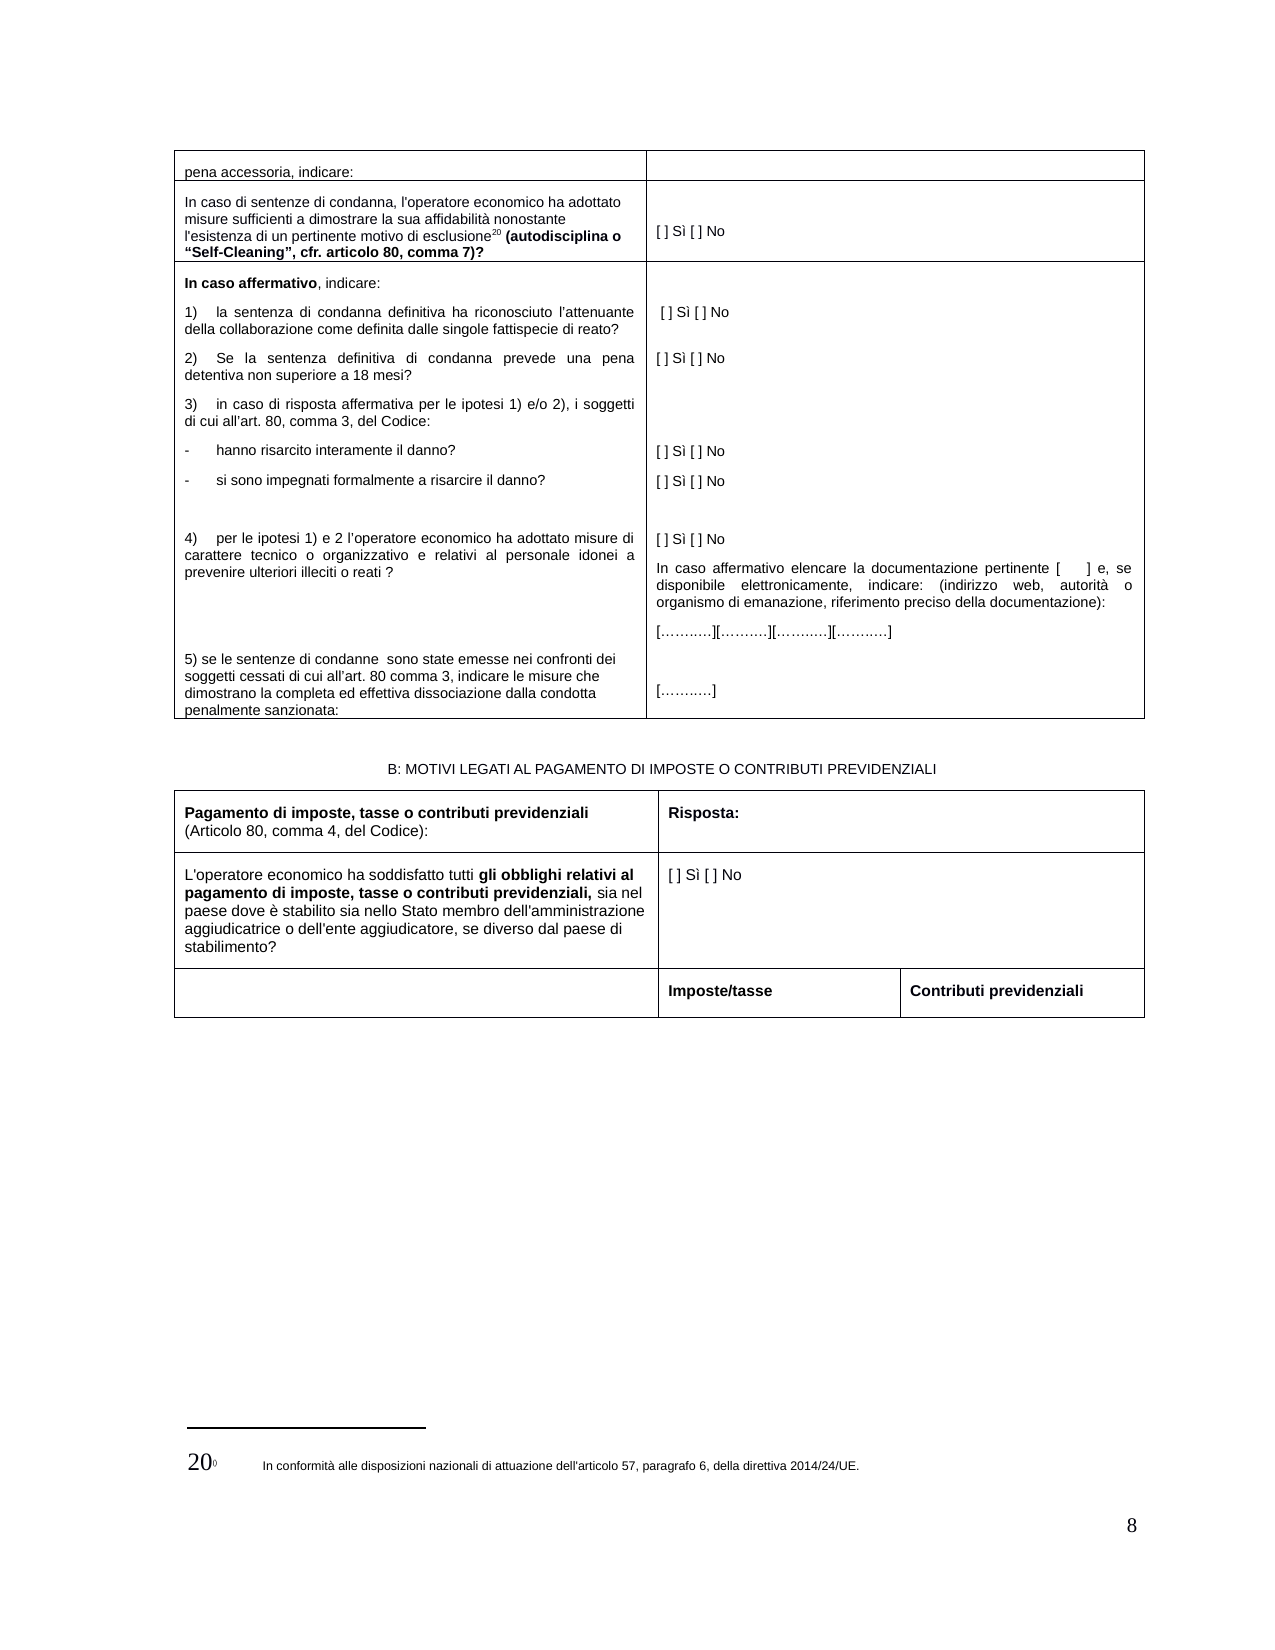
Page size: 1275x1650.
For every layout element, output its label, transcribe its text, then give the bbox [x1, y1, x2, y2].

table_cell In caso affermativo, indicare: 1) la sentenza di condanna definitiva ha riconosciuto l’attenuante della collaborazione come definita dalle singole fattispecie di reato? 2) Se la sentenza definitiva di condanna prevede una pena detentiva non superiore a 18 mesi? 3) in caso di risposta affermativa per le ipotesi 1) e/o 2), i soggetti di cui all’art. 80, comma 3, del Codice: - hanno risarcito interamente il danno? - si sono impegnati formalmente a risarcire il danno? 4) per le ipotesi 1) e 2 l’operatore economico ha adottato misure di carattere tecnico o organizzativo e relativi al personale idonei a prevenire ulteriori illeciti o reati ? 5) se le sentenze di condanne sono state emesse nei confronti dei soggetti cessati di cui all’art. 80 comma 3, indicare le misure che dimostrano la completa ed effettiva dissociazione dalla condotta penalmente sanzionata: [175, 262, 646, 718]
table_cell [ ] Sì [ ] No [647, 181, 1144, 261]
table_header Pagamento di imposte, tasse o contributi previdenziali (Articolo 80, comma 4, del Codice): [175, 791, 658, 852]
table_header Risposta: [659, 791, 1144, 852]
table_cell [ ] Sì [ ] No [659, 853, 1144, 968]
table_cell Contributi previdenziali [901, 969, 1144, 1017]
text B: MOTIVI LEGATI AL PAGAMENTO DI IMPOSTE O CONTRIBUTI PREVIDENZIALI [187, 761, 1137, 778]
table_cell Imposte/tasse [659, 969, 900, 1017]
table_cell pena accessoria, indicare: [175, 151, 646, 180]
table_cell [ ] Sì [ ] No [ ] Sì [ ] No [ ] Sì [ ] No [ ] Sì [ ] No [ ] Sì [ ] No In caso affermativo elencare la documentazione pertinente [ ] e, se disponibile elettronicamente, indicare: (indirizzo web, autorità o organismo di emanazione, riferimento preciso della documentazione): [……..…][…….…][……..…][……..…] [……..…] [647, 262, 1144, 718]
table_cell [175, 969, 658, 1017]
table_cell L'operatore economico ha soddisfatto tutti gli obblighi relativi al pagamento di imposte, tasse o contributi previdenziali, sia nel paese dove è stabilito sia nello Stato membro dell'amministrazione aggiudicatrice o dell'ente aggiudicatore, se diverso dal paese di stabilimento? [175, 853, 658, 968]
table_cell In caso di sentenze di condanna, l'operatore economico ha adottato misure sufficienti a dimostrare la sua affidabilità nonostante l'esistenza di un pertinente motivo di esclusione (autodisciplina o “Self-Cleaning”, cfr. articolo 80, comma 7)? [175, 181, 646, 261]
table_cell [647, 151, 1144, 180]
